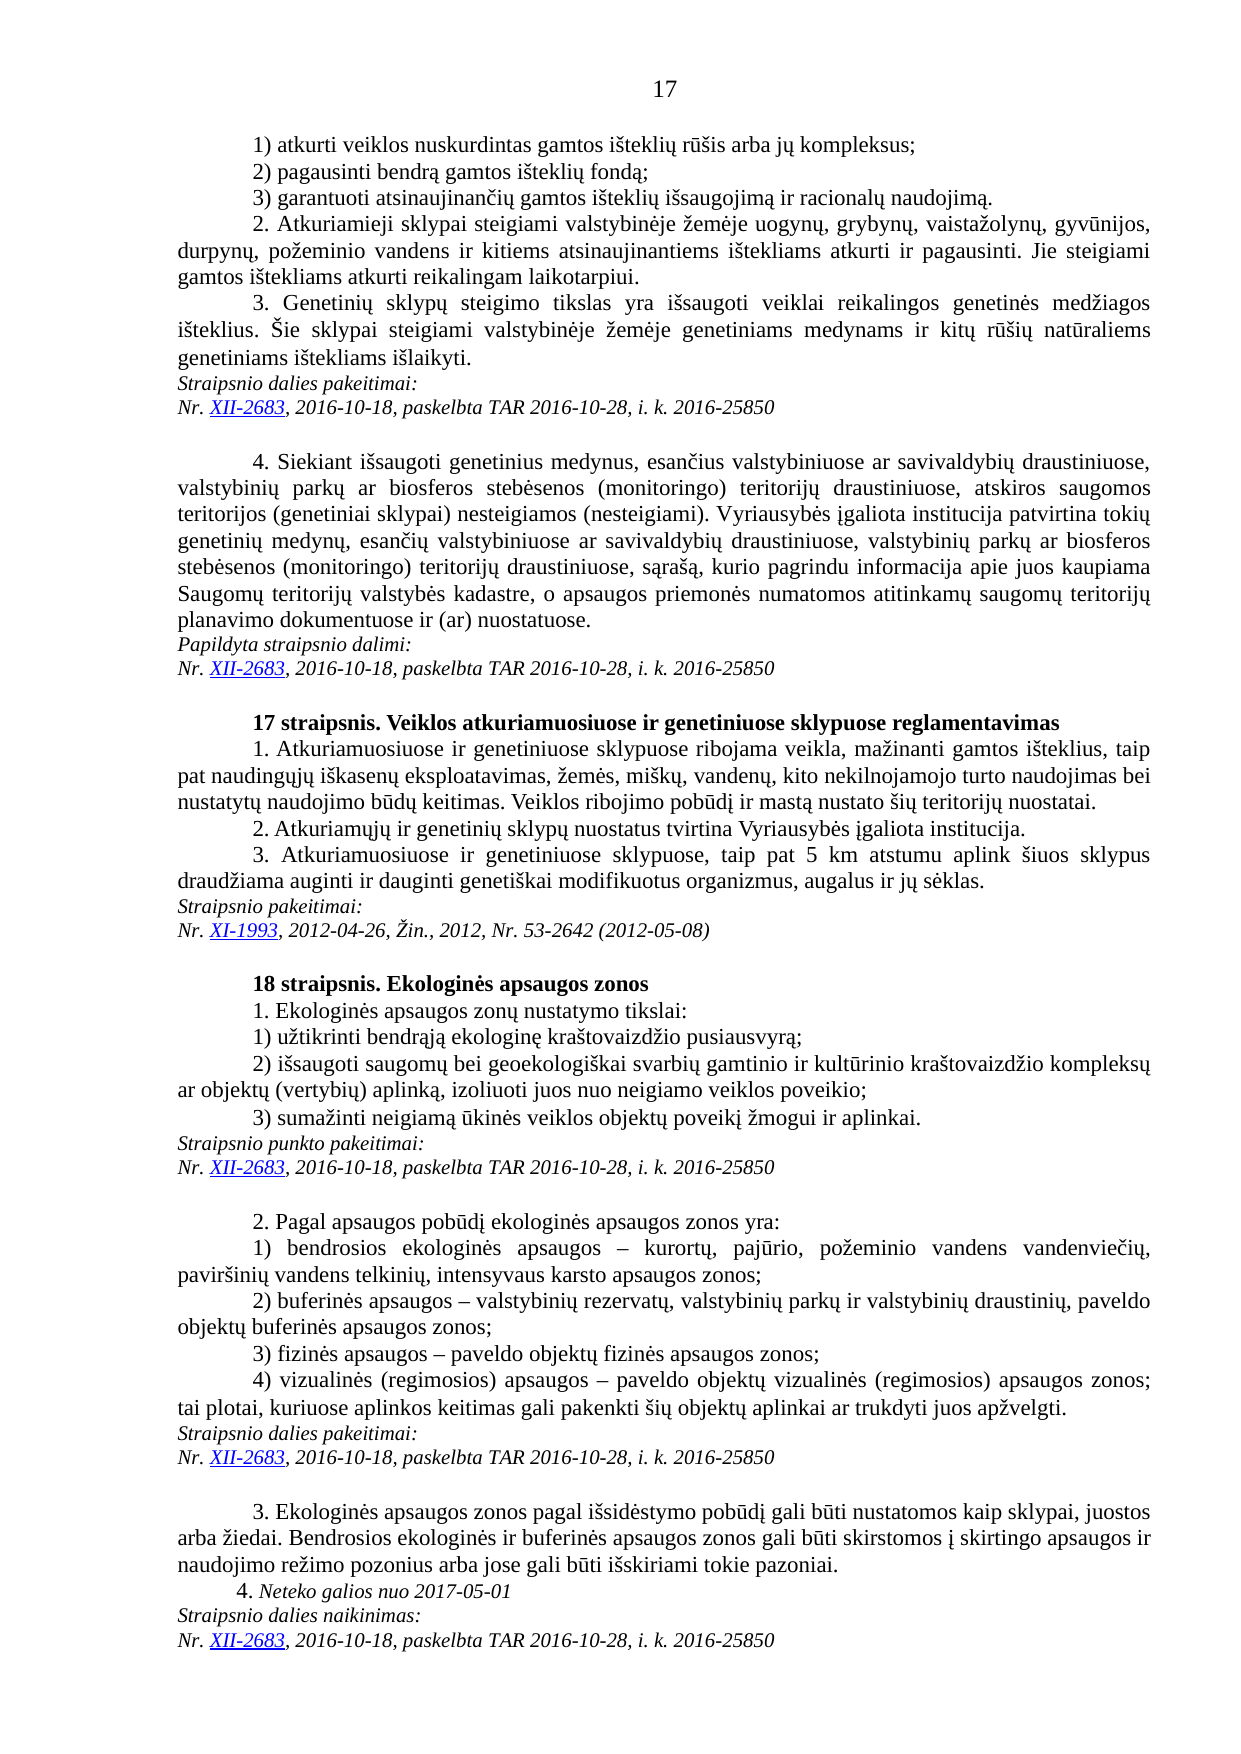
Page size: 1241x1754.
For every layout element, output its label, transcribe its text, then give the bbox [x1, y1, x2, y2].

text Nr. XII-2683, 2016-10-18, paskelbta TAR 2016-10-28, i. k. 2016-25850 [177, 656, 1152, 680]
text 1) atkurti veiklos nuskurdintas gamtos išteklių rūšis arba jų kompleksus; [177, 131, 1152, 158]
text 4) vizualinės (regimosios) apsaugos – paveldo objektų vizualinės (regimosios) apsaugos zonos; tai plotai, kuriuose aplinkos keitimas gali pakenkti šių objektų aplinkai ar trukdyti juos apžvelgti. [177, 1366, 1152, 1421]
text 1) užtikrinti bendrąją ekologinę kraštovaizdžio pusiausvyrą; [177, 1023, 1152, 1049]
text Nr. XII-2683, 2016-10-18, paskelbta TAR 2016-10-28, i. k. 2016-25850 [177, 1627, 1152, 1652]
text 4. Siekiant išsaugoti genetinius medynus, esančius valstybiniuose ar savivaldybių draustiniuose, valstybinių parkų ar biosferos stebėsenos (monitoringo) teritorijų draustiniuose, atskiros saugomos teritorijos (genetiniai sklypai) nesteigiamos (nesteigiami). Vyriausybės įgaliota institucija patvirtina tokių genetinių medynų, esančių valstybiniuose ar savivaldybių draustiniuose, valstybinių parkų ar biosferos stebėsenos (monitoringo) teritorijų draustiniuose, sąrašą, kurio pagrindu informacija apie juos kaupiama Saugomų teritorijų valstybės kadastre, o apsaugos priemonės numatomos atitinkamų saugomų teritorijų planavimo dokumentuose ir (ar) nuostatuose. [177, 448, 1152, 632]
text Nr. XI-1993, 2012-04-26, Žin., 2012, Nr. 53-2642 (2012-05-08) [177, 918, 1152, 942]
subtitle 18 straipsnis. Ekologinės apsaugos zonos [177, 971, 1152, 997]
text Straipsnio punkto pakeitimai: [177, 1131, 1152, 1155]
text 3) garantuoti atsinaujinančių gamtos išteklių išsaugojimą ir racionalų naudojimą. [177, 184, 1152, 210]
text 1) bendrosios ekologinės apsaugos – kurortų, pajūrio, požeminio vandens vandenviečių, paviršinių vandens telkinių, intensyvaus karsto apsaugos zonos; [177, 1234, 1152, 1287]
text Nr. XII-2683, 2016-10-18, paskelbta TAR 2016-10-28, i. k. 2016-25850 [177, 1155, 1152, 1179]
text 1. Ekologinės apsaugos zonų nustatymo tikslai: [177, 997, 1152, 1023]
text Papildyta straipsnio dalimi: [177, 632, 1152, 656]
text 2. Atkuriamieji sklypai steigiami valstybinėje žemėje uogynų, grybynų, vaistažolynų, gyvūnijos, durpynų, požeminio vandens ir kitiems atsinaujinantiems ištekliams atkurti ir pagausinti. Jie steigiami gamtos ištekliams atkurti reikalingam laikotarpiui. [177, 210, 1152, 289]
text 2. Pagal apsaugos pobūdį ekologinės apsaugos zonos yra: [177, 1208, 1152, 1234]
text 2) išsaugoti saugomų bei geoekologiškai svarbių gamtinio ir kultūrinio kraštovaizdžio kompleksų ar objektų (vertybių) aplinką, izoliuoti juos nuo neigiamo veiklos poveikio; [177, 1049, 1152, 1102]
text 3) fizinės apsaugos – paveldo objektų fizinės apsaugos zonos; [177, 1340, 1152, 1366]
text Nr. XII-2683, 2016-10-18, paskelbta TAR 2016-10-28, i. k. 2016-25850 [177, 1445, 1152, 1469]
text Straipsnio pakeitimai: [177, 894, 1152, 918]
text Straipsnio dalies pakeitimai: [177, 371, 1152, 395]
text 2. Atkuriamųjų ir genetinių sklypų nuostatus tvirtina Vyriausybės įgaliota institucija. [177, 814, 1152, 841]
text Nr. XII-2683, 2016-10-18, paskelbta TAR 2016-10-28, i. k. 2016-25850 [177, 395, 1152, 419]
text Straipsnio dalies pakeitimai: [177, 1421, 1152, 1445]
text Straipsnio dalies naikinimas: [177, 1603, 1152, 1627]
text 2) buferinės apsaugos – valstybinių rezervatų, valstybinių parkų ir valstybinių draustinių, paveldo objektų buferinės apsaugos zonos; [177, 1287, 1152, 1340]
text 3. Atkuriamuosiuose ir genetiniuose sklypuose, taip pat 5 km atstumu aplink šiuos sklypus draudžiama auginti ir dauginti genetiškai modifikuotus organizmus, augalus ir jų sėklas. [177, 841, 1152, 894]
text 2) pagausinti bendrą gamtos išteklių fondą; [177, 158, 1152, 184]
text 1. Atkuriamuosiuose ir genetiniuose sklypuose ribojama veikla, mažinanti gamtos išteklius, taip pat naudingųjų iškasenų eksploatavimas, žemės, miškų, vandenų, kito nekilnojamojo turto naudojimas bei nustatytų naudojimo būdų keitimas. Veiklos ribojimo pobūdį ir mastą nustato šių teritorijų nuostatai. [177, 736, 1152, 814]
subtitle 17 straipsnis. Veiklos atkuriamuosiuose ir genetiniuose sklypuose reglamentavimas [252, 709, 1152, 736]
text 3. Ekologinės apsaugos zonos pagal išsidėstymo pobūdį gali būti nustatomos kaip sklypai, juostos arba žiedai. Bendrosios ekologinės ir buferinės apsaugos zonos gali būti skirstomos į skirtingo apsaugos ir naudojimo režimo pozonius arba jose gali būti išskiriami tokie pazoniai. [177, 1498, 1152, 1577]
text 4. Neteko galios nuo 2017-05-01 [177, 1577, 1152, 1603]
text 3. Genetinių sklypų steigimo tikslas yra išsaugoti veiklai reikalingos genetinės medžiagos išteklius. Šie sklypai steigiami valstybinėje žemėje genetiniams medynams ir kitų rūšių natūraliems genetiniams ištekliams išlaikyti. [177, 289, 1152, 371]
text 3) sumažinti neigiamą ūkinės veiklos objektų poveikį žmogui ir aplinkai. [177, 1102, 1152, 1131]
